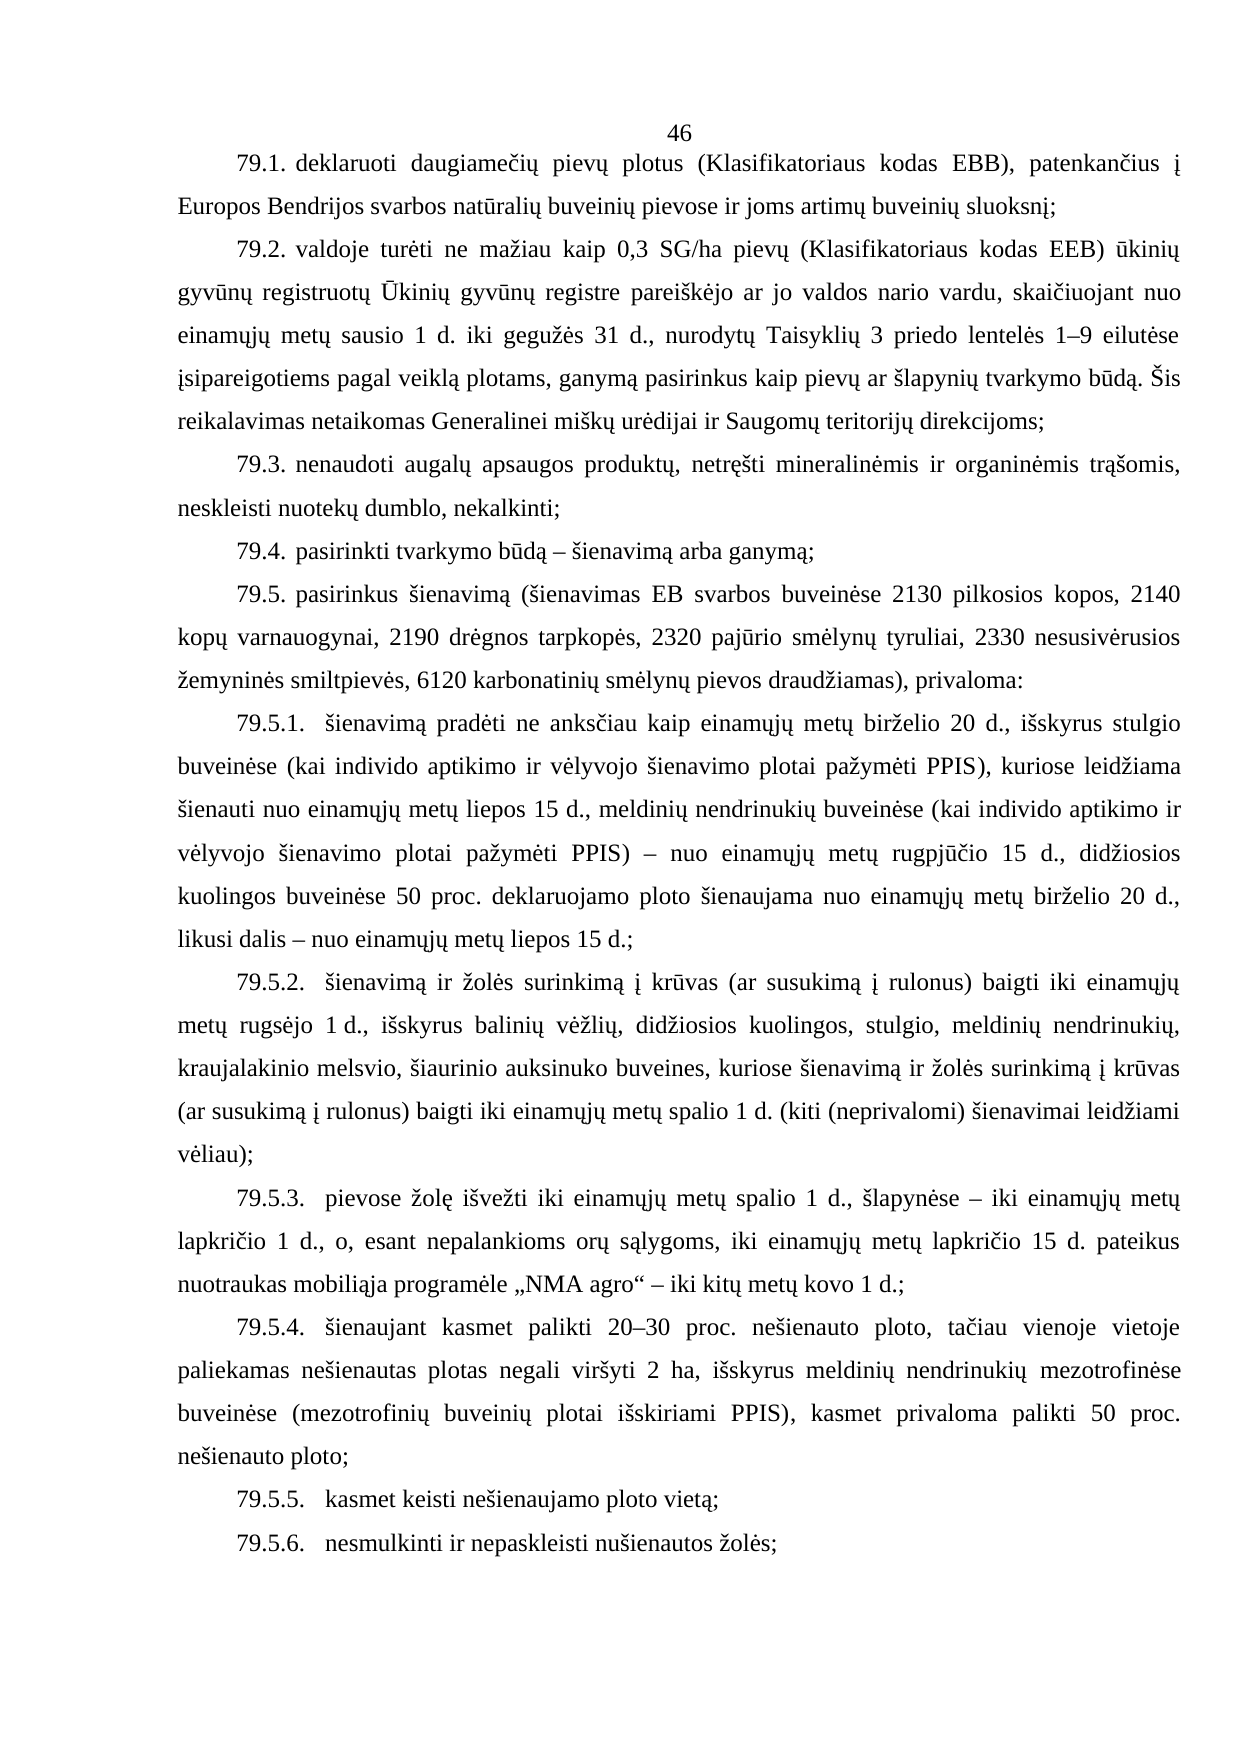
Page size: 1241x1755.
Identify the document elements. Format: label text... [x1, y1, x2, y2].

text 79.2. valdoje turėti ne mažiau kaip 0,3 SG/ha pievų (Klasifikatoriaus kodas EEB) ūkinių gyvūnų registruotų Ūkinių gyvūnų registre pareiškėjo ar jo valdos nario vardu, skaičiuojant nuo einamųjų metų sausio 1 d. iki gegužės 31 d., nurodytų Taisyklių 3 priedo lentelės 1–9 eilutėse įsipareigotiems pagal veiklą plotams, ganymą pasirinkus kaip pievų ar šlapynių tvarkymo būdą. Šis reikalavimas netaikomas Generalinei miškų urėdijai ir Saugomų teritorijų direkcijoms; [177, 234, 1181, 435]
text 79.5.1. šienavimą pradėti ne anksčiau kaip einamųjų metų birželio 20 d., išskyrus stulgio buveinėse (kai individo aptikimo ir vėlyvojo šienavimo plotai pažymėti PPIS), kuriose leidžiama šienauti nuo einamųjų metų liepos 15 d., meldinių nendrinukių buveinėse (kai individo aptikimo ir vėlyvojo šienavimo plotai pažymėti PPIS) – nuo einamųjų metų rugpjūčio 15 d., didžiosios kuolingos buveinėse 50 proc. deklaruojamo ploto šienaujama nuo einamųjų metų birželio 20 d., likusi dalis – nuo einamųjų metų liepos 15 d.; [177, 708, 1181, 953]
text 79.5.4. šienaujant kasmet palikti 20–30 proc. nešienauto ploto, tačiau vienoje vietoje paliekamas nešienautas plotas negali viršyti 2 ha, išskyrus meldinių nendrinukių mezotrofinėse buveinėse (mezotrofinių buveinių plotai išskiriami PPIS), kasmet privaloma palikti 50 proc. nešienauto ploto; [177, 1312, 1181, 1470]
text 79.5. pasirinkus šienavimą (šienavimas EB svarbos buveinėse 2130 pilkosios kopos, 2140 kopų varnauogynai, 2190 drėgnos tarpkopės, 2320 pajūrio smėlynų tyruliai, 2330 nesusivėrusios žemyninės smiltpievės, 6120 karbonatinių smėlynų pievos draudžiamas), privaloma: [177, 579, 1181, 694]
text 79.5.3. pievose žolę išvežti iki einamųjų metų spalio 1 d., šlapynėse – iki einamųjų metų lapkričio 1 d., o, esant nepalankioms orų sąlygoms, iki einamųjų metų lapkričio 15 d. pateikus nuotraukas mobiliąja programėle „NMA agro“ – iki kitų metų kovo 1 d.; [177, 1183, 1181, 1298]
text 79.3. nenaudoti augalų apsaugos produktų, netręšti mineralinėmis ir organinėmis trąšomis, neskleisti nuotekų dumblo, nekalkinti; [177, 449, 1181, 521]
text 79.4. pasirinkti tvarkymo būdą – šienavimą arba ganymą; [177, 536, 1181, 564]
text 79.1. deklaruoti daugiamečių pievų plotus (Klasifikatoriaus kodas EBB), patenkančius į Europos Bendrijos svarbos natūralių buveinių pievose ir joms artimų buveinių sluoksnį; [177, 148, 1181, 219]
text 79.5.2. šienavimą ir žolės surinkimą į krūvas (ar susukimą į rulonus) baigti iki einamųjų metų rugsėjo 1 d., išskyrus balinių vėžlių, didžiosios kuolingos, stulgio, meldinių nendrinukių, kraujalakinio melsvio, šiaurinio auksinuko buveines, kuriose šienavimą ir žolės surinkimą į krūvas (ar susukimą į rulonus) baigti iki einamųjų metų spalio 1 d. (kiti (neprivalomi) šienavimai leidžiami vėliau); [177, 967, 1181, 1168]
text 79.5.5. kasmet keisti nešienaujamo ploto vietą; [177, 1484, 1181, 1513]
text 79.5.6. nesmulkinti ir nepaskleisti nušienautos žolės; [177, 1528, 1181, 1556]
